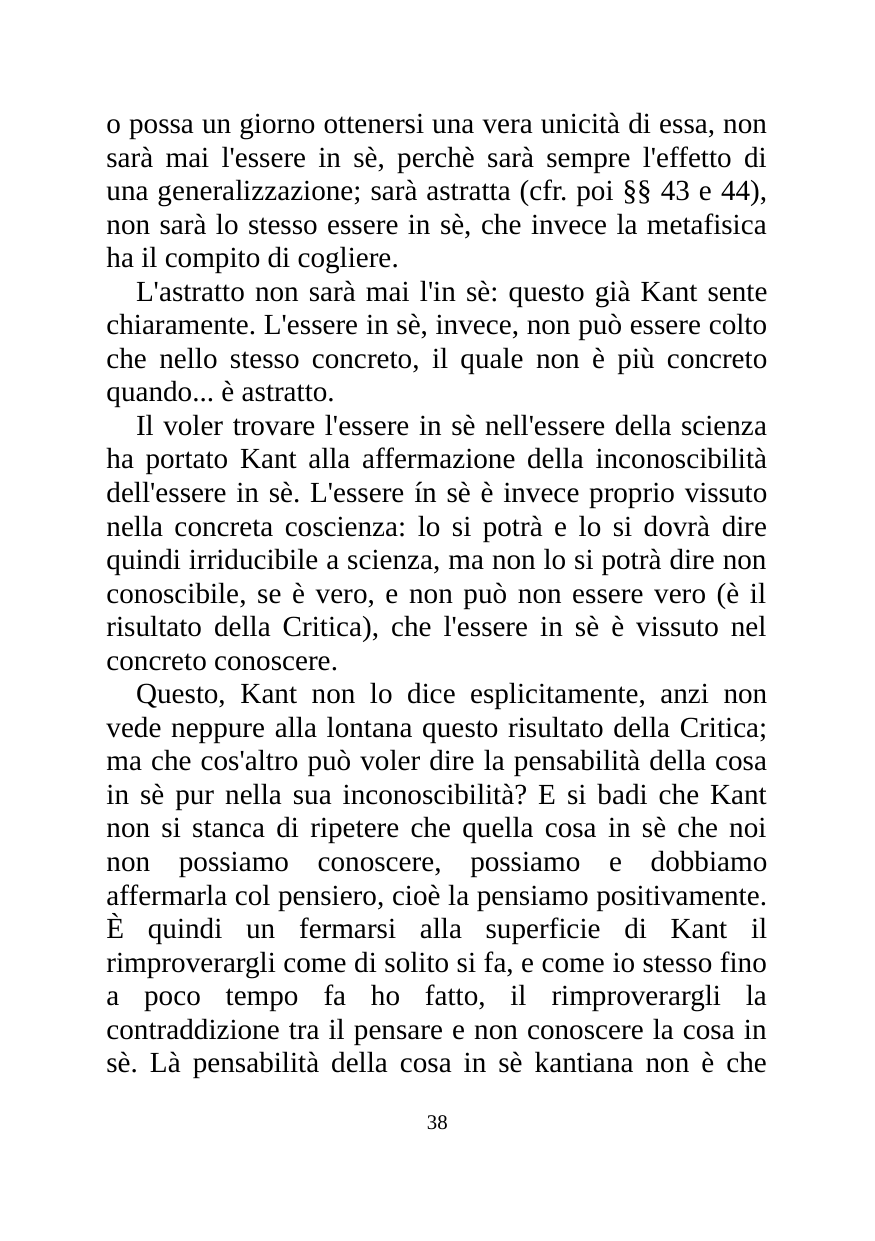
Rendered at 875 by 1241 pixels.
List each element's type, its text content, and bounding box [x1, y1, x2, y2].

text o possa un giorno ottenersi una vera unicità di essa, non sarà mai l'essere in sè, perchè sarà sempre l'effetto di una generalizzazione; sarà astratta (cfr. poi §§ 43 e 44), non sarà lo stesso essere in sè, che invece la metafisica ha il compito di cogliere. [106, 106, 768, 274]
text Questo, Kant non lo dice esplicitamente, anzi non vede neppure alla lontana questo risultato della Critica; ma che cos'altro può voler dire la pensabilità della cosa in sè pur nella sua inconoscibilità? E si badi che Kant non si stanca di ripetere che quella cosa in sè che noi non possiamo conoscere, possiamo e dobbiamo affermarla col pensiero, cioè la pensiamo positivamente. È quindi un fermarsi alla superficie di Kant il rimproverargli come di solito si fa, e come io stesso fino a poco tempo fa ho fatto, il rimproverargli la contraddizione tra il pensare e non conoscere la cosa in sè. Là pensabilità della cosa in sè kantiana non è che [106, 676, 768, 1079]
text L'astratto non sarà mai l'in sè: questo già Kant sente chiaramente. L'essere in sè, invece, non può essere colto che nello stesso concreto, il quale non è più concreto quando... è astratto. [106, 274, 768, 408]
text Il voler trovare l'essere in sè nell'essere della scienza ha portato Kant alla affermazione della inconoscibilità dell'essere in sè. L'essere ín sè è invece proprio vissuto nella concreta coscienza: lo si potrà e lo si dovrà dire quindi irriducibile a scienza, ma non lo si potrà dire non conoscibile, se è vero, e non può non essere vero (è il risultato della Critica), che l'essere in sè è vissuto nel concreto conoscere. [106, 408, 768, 676]
